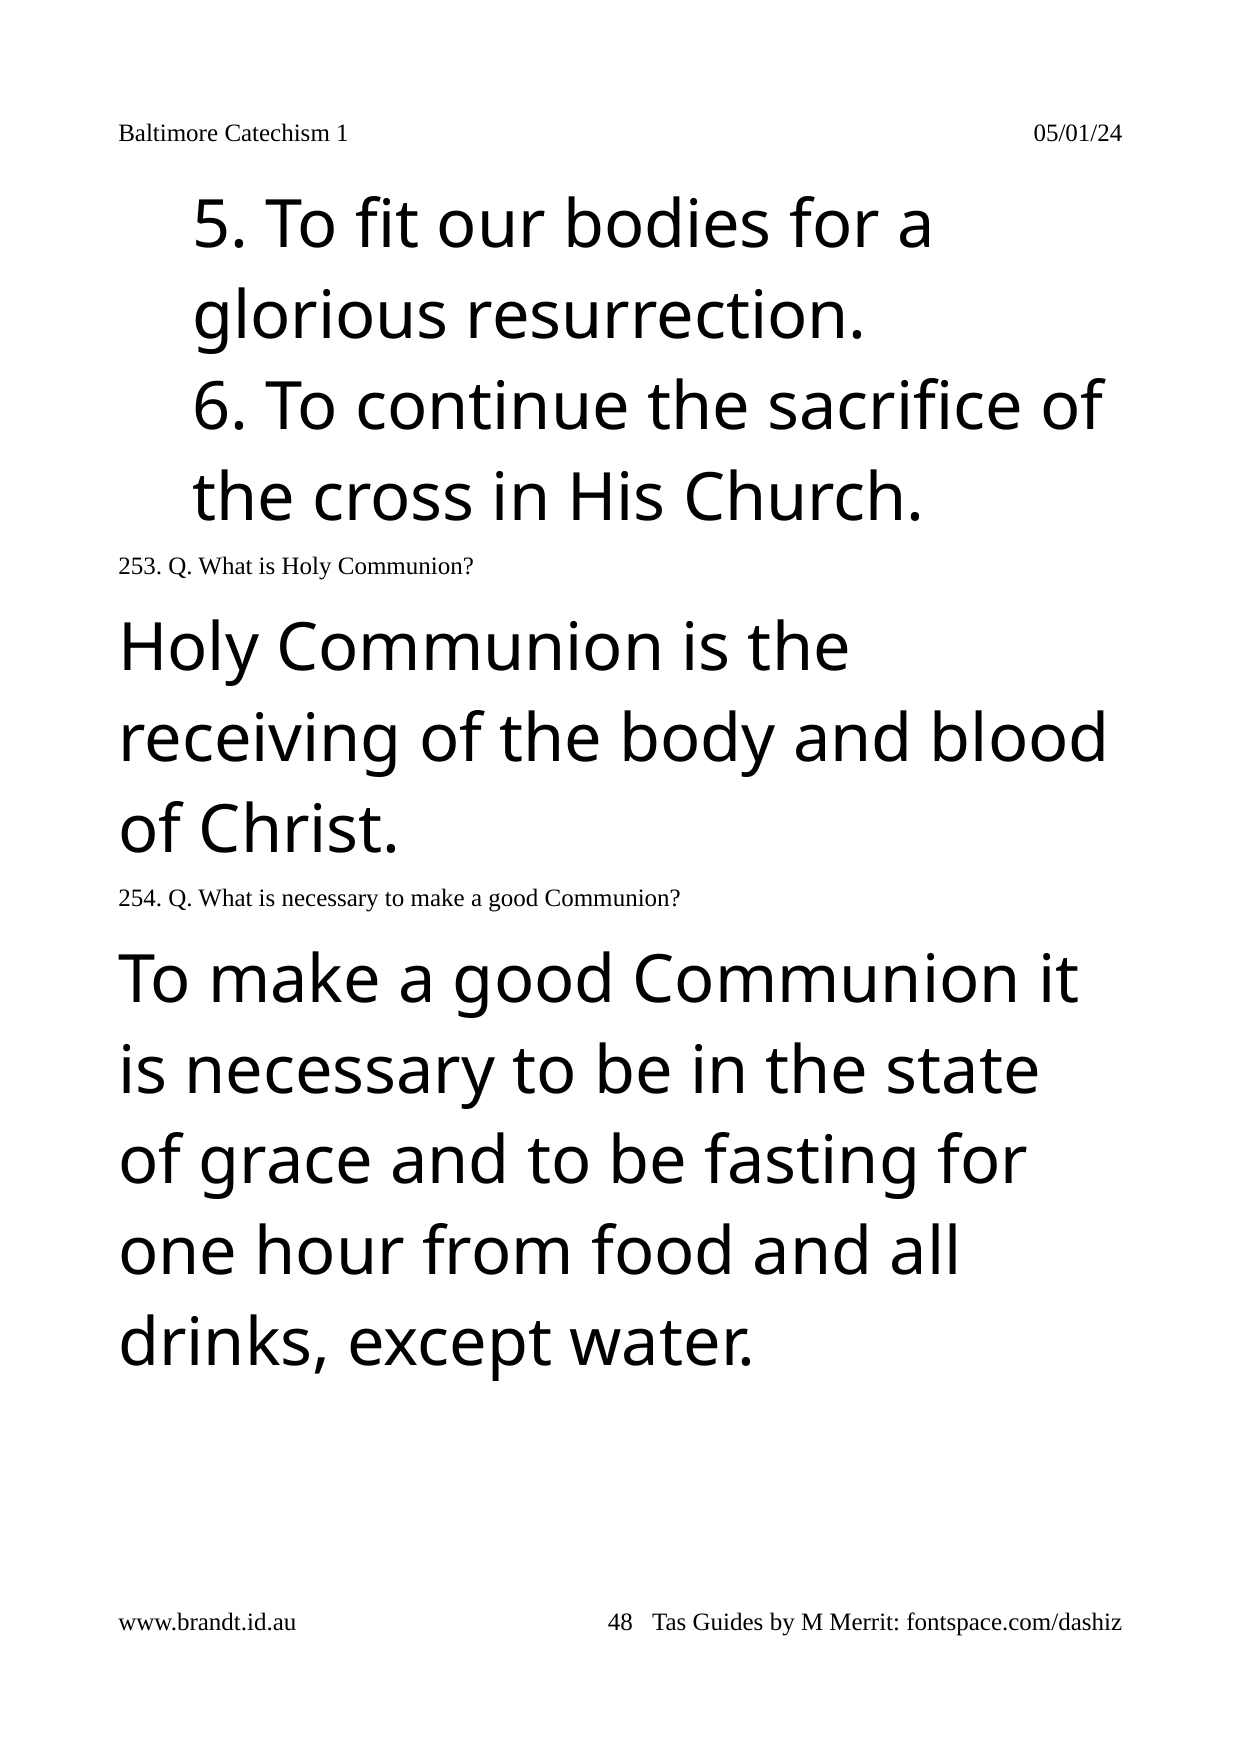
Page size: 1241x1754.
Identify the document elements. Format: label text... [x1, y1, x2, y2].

text 253. Q. What is Holy Communion? [118, 551, 1122, 580]
text Holy Communion is the receiving of the body and blood of Christ. [118, 599, 1122, 872]
text 5. To fit our bodies for a glorious resurrection. [192, 176, 1122, 358]
text 6. To continue the sacrifice of the cross in His Church. [192, 358, 1122, 540]
text 254. Q. What is necessary to make a good Communion? [118, 883, 1122, 912]
text To make a good Communion it is necessary to be in the state of grace and to be fasting for one hour from food and all drinks, except water. [118, 931, 1122, 1385]
